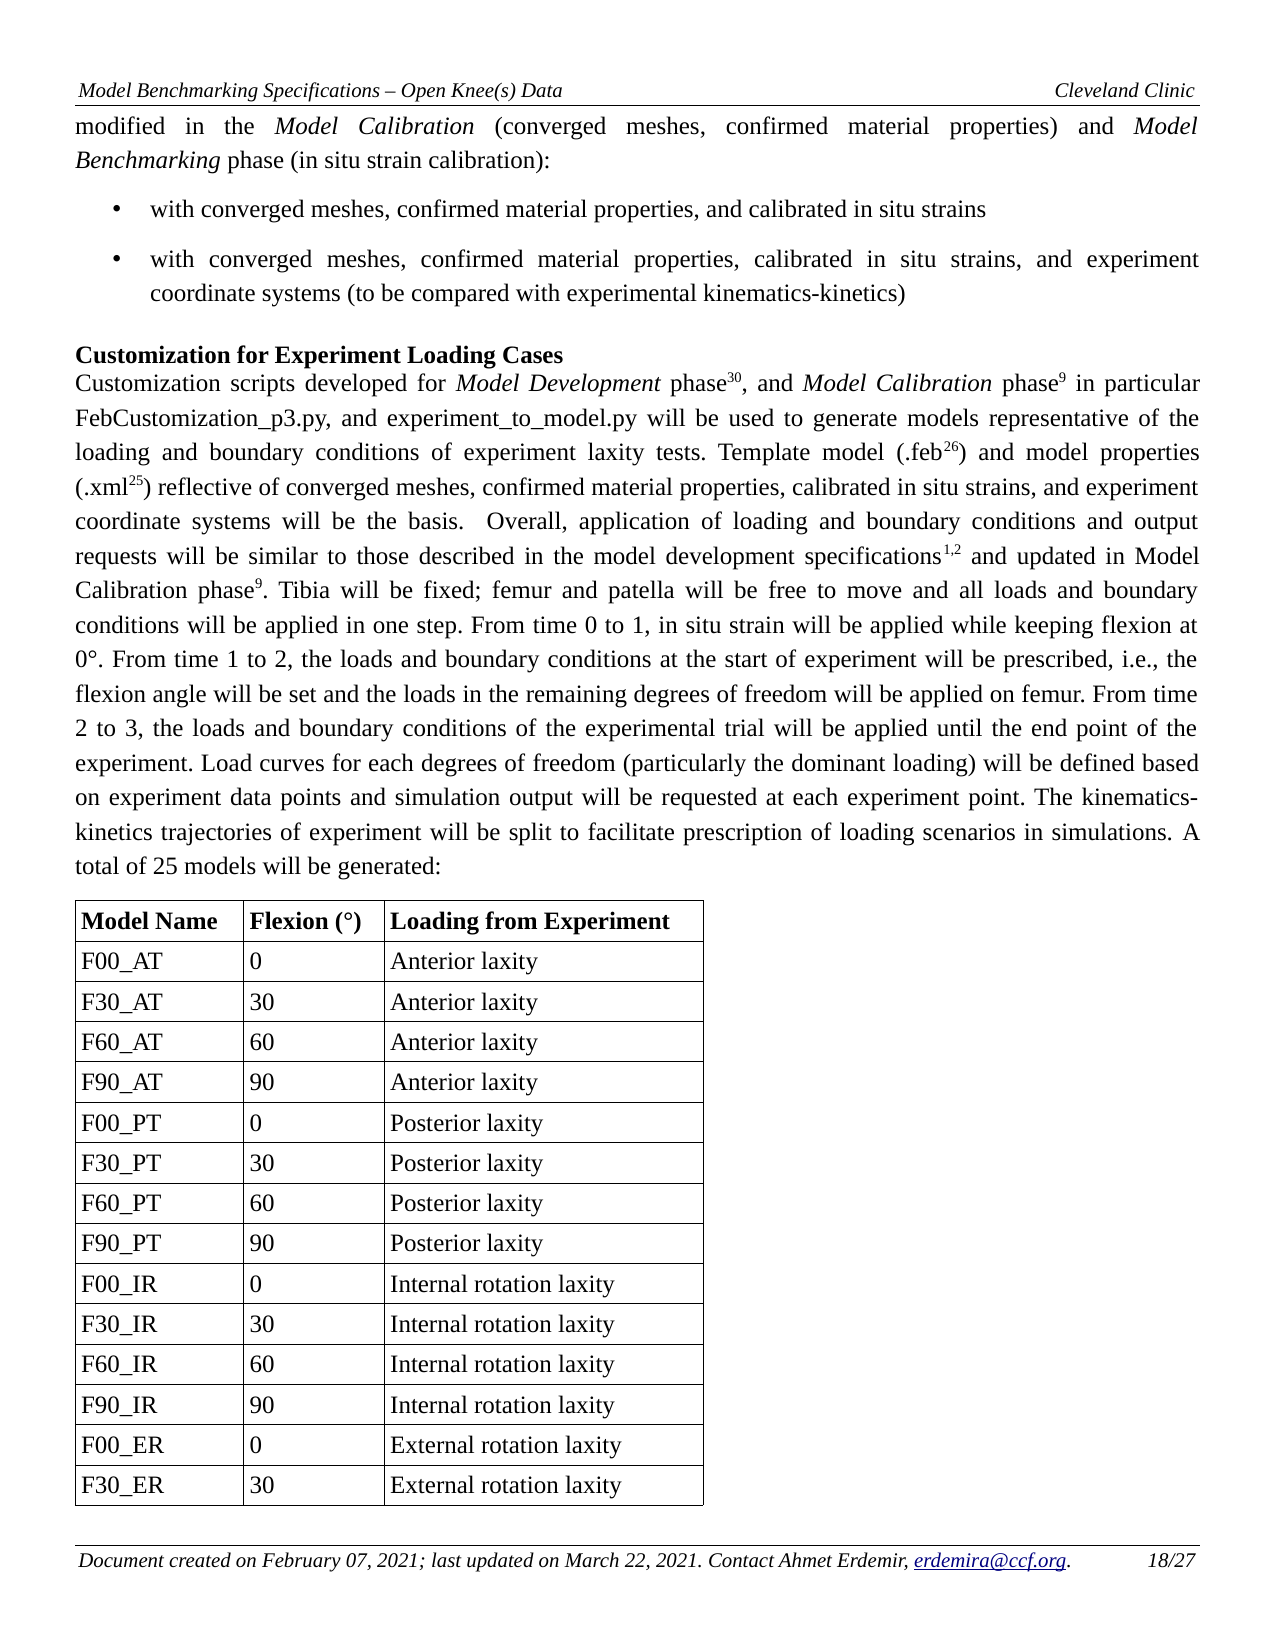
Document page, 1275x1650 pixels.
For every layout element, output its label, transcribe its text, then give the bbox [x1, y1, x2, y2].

table_cell 30 [244, 1304, 384, 1344]
table_cell F30_PT [76, 1143, 243, 1182]
table_cell F30_ER [76, 1466, 243, 1505]
table_cell F90_IR [76, 1385, 243, 1424]
table_cell 0 [244, 1425, 384, 1464]
table_cell Internal rotation laxity [385, 1385, 703, 1424]
table_cell Anterior laxity [385, 982, 703, 1021]
table_cell Internal rotation laxity [385, 1345, 703, 1384]
list with converged meshes, confirmed material properties, and calibrated in situ strains [112, 194, 1200, 223]
table_cell Internal rotation laxity [385, 1264, 703, 1303]
table_cell 60 [244, 1022, 384, 1061]
table_cell External rotation laxity [385, 1466, 703, 1505]
list with converged meshes, confirmed material properties, calibrated in situ strains, and experiment coordinate systems (to be compared with experimental kinematics-kinetics) [112, 244, 1200, 307]
table_cell F60_PT [76, 1184, 243, 1223]
table_cell Posterior laxity [385, 1184, 703, 1223]
table_cell F60_AT [76, 1022, 243, 1061]
table_cell 90 [244, 1062, 384, 1102]
table_cell 30 [244, 1143, 384, 1182]
table_cell F60_IR [76, 1345, 243, 1384]
table_cell 60 [244, 1184, 384, 1223]
text Customization scripts developed for Model Development phase30, and Model Calibration phase9 in particular FebCustomization_p3.py, and experiment_to_model.py will be used to generate models representative of the loading and boundary conditions of experiment laxity tests. Template model (.feb26) and model properties (.xml25) reflective of converged meshes, confirmed material properties, calibrated in situ strains, and experiment coordinate systems will be the basis. Overall, application of loading and boundary conditions and output requests will be similar to those described in the model development specifications1,2 and updated in Model Calibration phase9. Tibia will be fixed; femur and patella will be free to move and all loads and boundary conditions will be applied in one step. From time 0 to 1, in situ strain will be applied while keeping flexion at 0°. From time 1 to 2, the loads and boundary conditions at the start of experiment will be prescribed, i.e., the flexion angle will be set and the loads in the remaining degrees of freedom will be applied on femur. From time 2 to 3, the loads and boundary conditions of the experimental trial will be applied until the end point of the experiment. Load curves for each degrees of freedom (particularly the dominant loading) will be defined based on experiment data points and simulation output will be requested at each experiment point. The kinematics-kinetics trajectories of experiment will be split to facilitate prescription of loading scenarios in simulations. A total of 25 models will be generated: [75, 368, 1200, 880]
table_cell F30_AT [76, 982, 243, 1021]
table_cell 30 [244, 982, 384, 1021]
table_cell Anterior laxity [385, 1062, 703, 1102]
table_cell Posterior laxity [385, 1103, 703, 1142]
text modified in the Model Calibration (converged meshes, confirmed material properties) and Model Benchmarking phase (in situ strain calibration): [75, 111, 1200, 174]
table_header Loading from Experiment [385, 901, 703, 941]
table_cell 60 [244, 1345, 384, 1384]
table_cell 90 [244, 1385, 384, 1424]
table_cell 0 [244, 1264, 384, 1303]
table_cell F00_AT [76, 942, 243, 981]
table_cell F00_IR [76, 1264, 243, 1303]
table_cell F90_AT [76, 1062, 243, 1102]
table_cell 90 [244, 1224, 384, 1263]
table_cell Anterior laxity [385, 1022, 703, 1061]
subtitle Customization for Experiment Loading Cases [75, 340, 1200, 368]
table_header Model Name [76, 901, 243, 941]
table_cell 0 [244, 1103, 384, 1142]
table_cell Internal rotation laxity [385, 1304, 703, 1344]
table_cell F30_IR [76, 1304, 243, 1344]
table_cell Posterior laxity [385, 1143, 703, 1182]
table_cell 0 [244, 942, 384, 981]
table_cell Posterior laxity [385, 1224, 703, 1263]
table_cell F00_ER [76, 1425, 243, 1464]
table_cell 30 [244, 1466, 384, 1505]
table_cell F00_PT [76, 1103, 243, 1142]
table_cell Anterior laxity [385, 942, 703, 981]
table_header Flexion (°) [244, 901, 384, 941]
table_cell F90_PT [76, 1224, 243, 1263]
table_cell External rotation laxity [385, 1425, 703, 1464]
